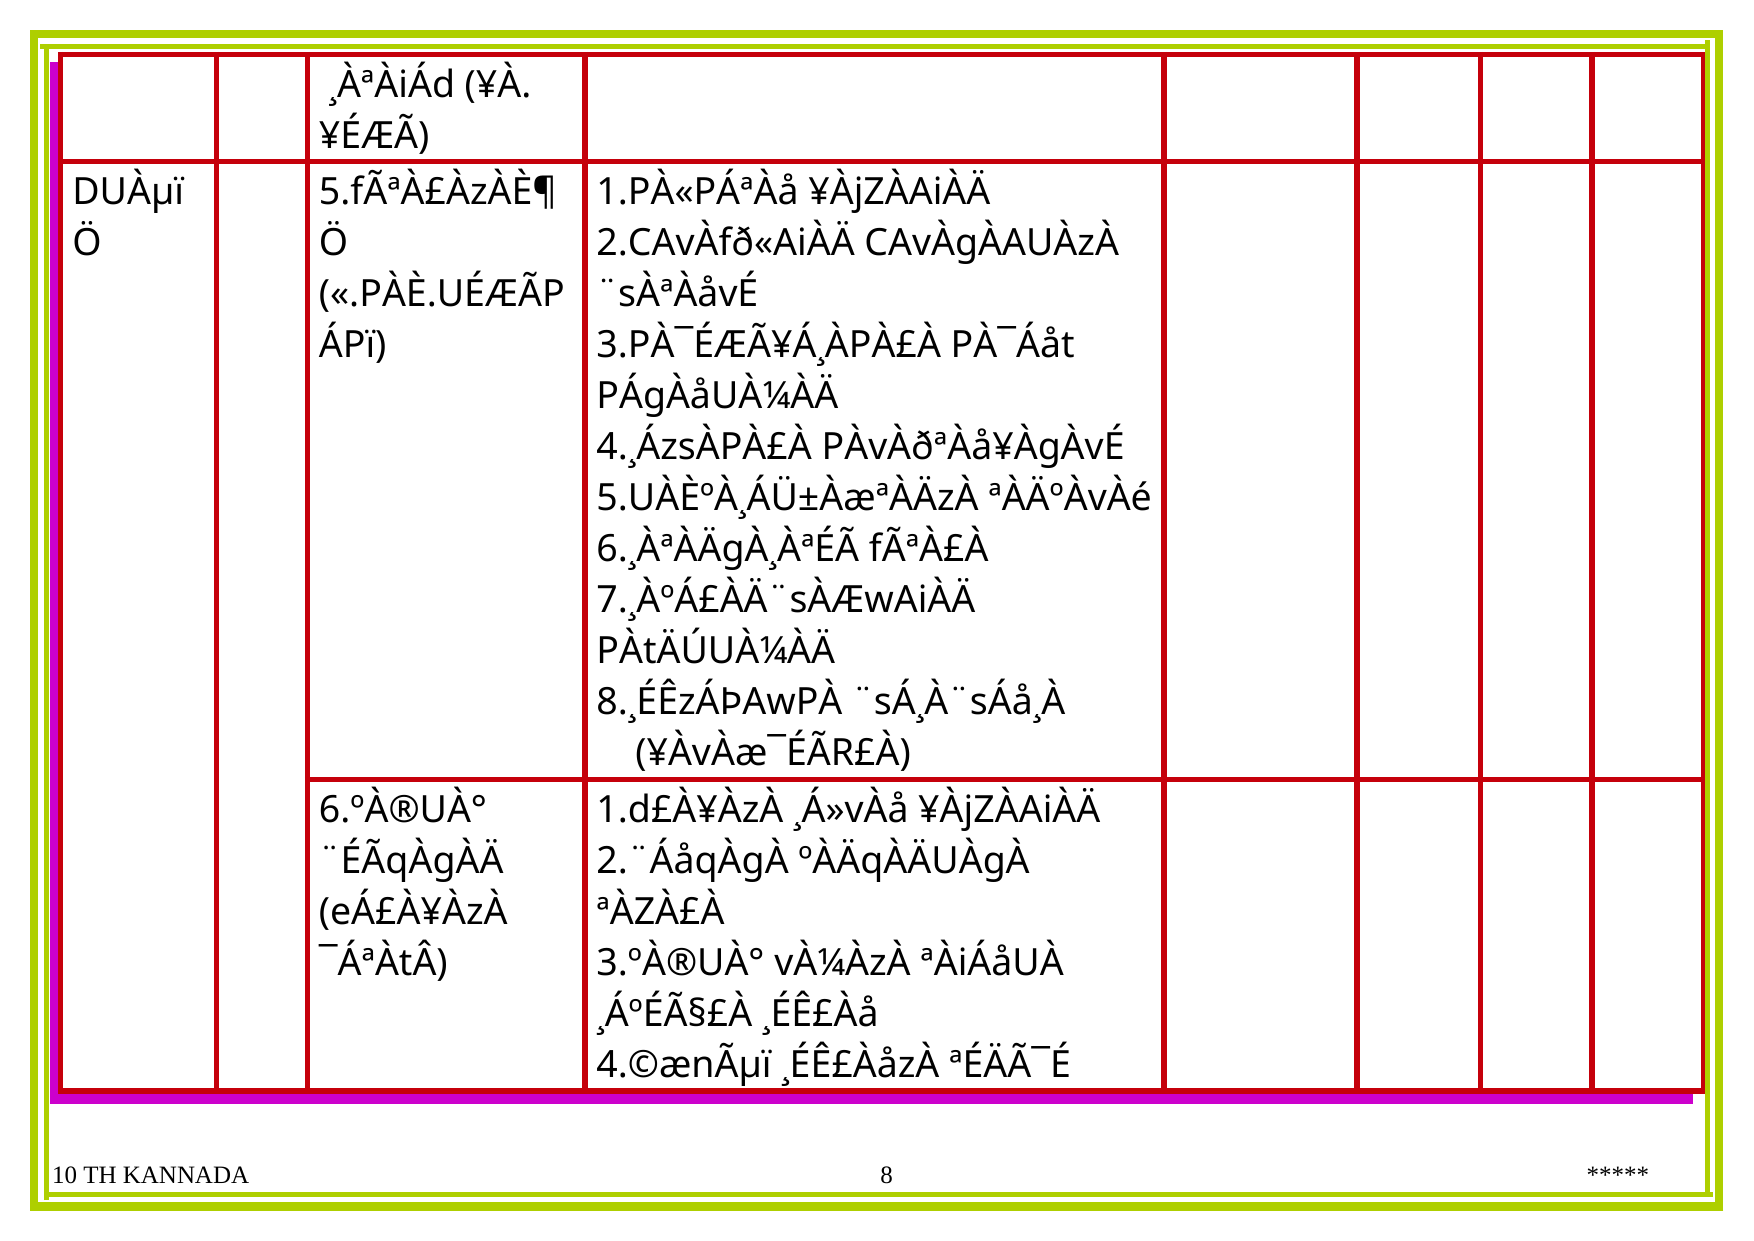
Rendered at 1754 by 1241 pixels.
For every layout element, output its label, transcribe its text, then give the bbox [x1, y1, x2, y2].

table_cell ¸ÀªÀiÁd (¥À.¥ÉÆÃ) [310, 57, 582, 159]
table_cell [1167, 164, 1354, 777]
table_cell [63, 57, 214, 159]
table_cell [1595, 782, 1701, 1088]
table_cell [588, 57, 1161, 159]
table_cell 6.ºÀ®UÀ° ¨ÉÃqÀgÀÄ (eÁ£À¥ÀzÀ ¯ÁªÀtÂ) [310, 782, 582, 1088]
table_cell 5.fÃªÀ£ÀzÀÈ¶Ö («.PÀÈ.UÉÆÃPÁPï) [310, 164, 582, 777]
table_cell [1483, 57, 1589, 159]
table_cell [1167, 782, 1354, 1088]
table_cell DUÀµïÖ [63, 164, 214, 1088]
table_cell 1.PÀ«PÁªÀå ¥ÀjZÀAiÀÄ 2.CAvÀfð«AiÀÄ CAvÀgÀAUÀzÀ ¨sÀªÀåvÉ 3.PÀ¯ÉÆÃ¥Á¸ÀPÀ£À PÀ¯Áåt PÁgÀåUÀ¼ÀÄ 4.¸ÁzsÀPÀ£À PÀvÀðªÀå¥ÀgÀvÉ 5.UÀÈºÀ¸ÁÜ±ÀæªÀÄzÀ ªÀÄºÀvÀé 6.¸ÀªÀÄgÀ¸ÀªÉÃ fÃªÀ£À 7.¸ÀºÁ£ÀÄ¨sÀÆwAiÀÄ PÀtÄÚUÀ¼ÀÄ 8.¸ÉÊzÁÞAwPÀ ¨sÁ¸À¨sÁå¸À (¥ÀvÀæ¯ÉÃR£À) [588, 164, 1161, 777]
table_cell [1483, 164, 1589, 777]
table_cell [1595, 57, 1701, 159]
table_cell [1360, 164, 1478, 777]
table_cell [219, 164, 305, 1088]
table_cell [1360, 782, 1478, 1088]
table_cell [1167, 57, 1354, 159]
table_cell [1360, 57, 1478, 159]
table_cell [1595, 164, 1701, 777]
table_cell 1.d£À¥ÀzÀ ¸Á»vÀå ¥ÀjZÀAiÀÄ 2.¨ÁåqÀgÀ ºÀÄqÀÄUÀgÀ ªÀZÀ£À 3.ºÀ®UÀ° vÀ¼ÀzÀ ªÀiÁåUÀ ¸ÁºÉÃ§£À ¸ÉÊ£Àå 4.©ænÃµï ¸ÉÊ£ÀåzÀ ªÉÄÃ¯É [588, 782, 1161, 1088]
table_cell [219, 57, 305, 159]
table_cell [1483, 782, 1589, 1088]
